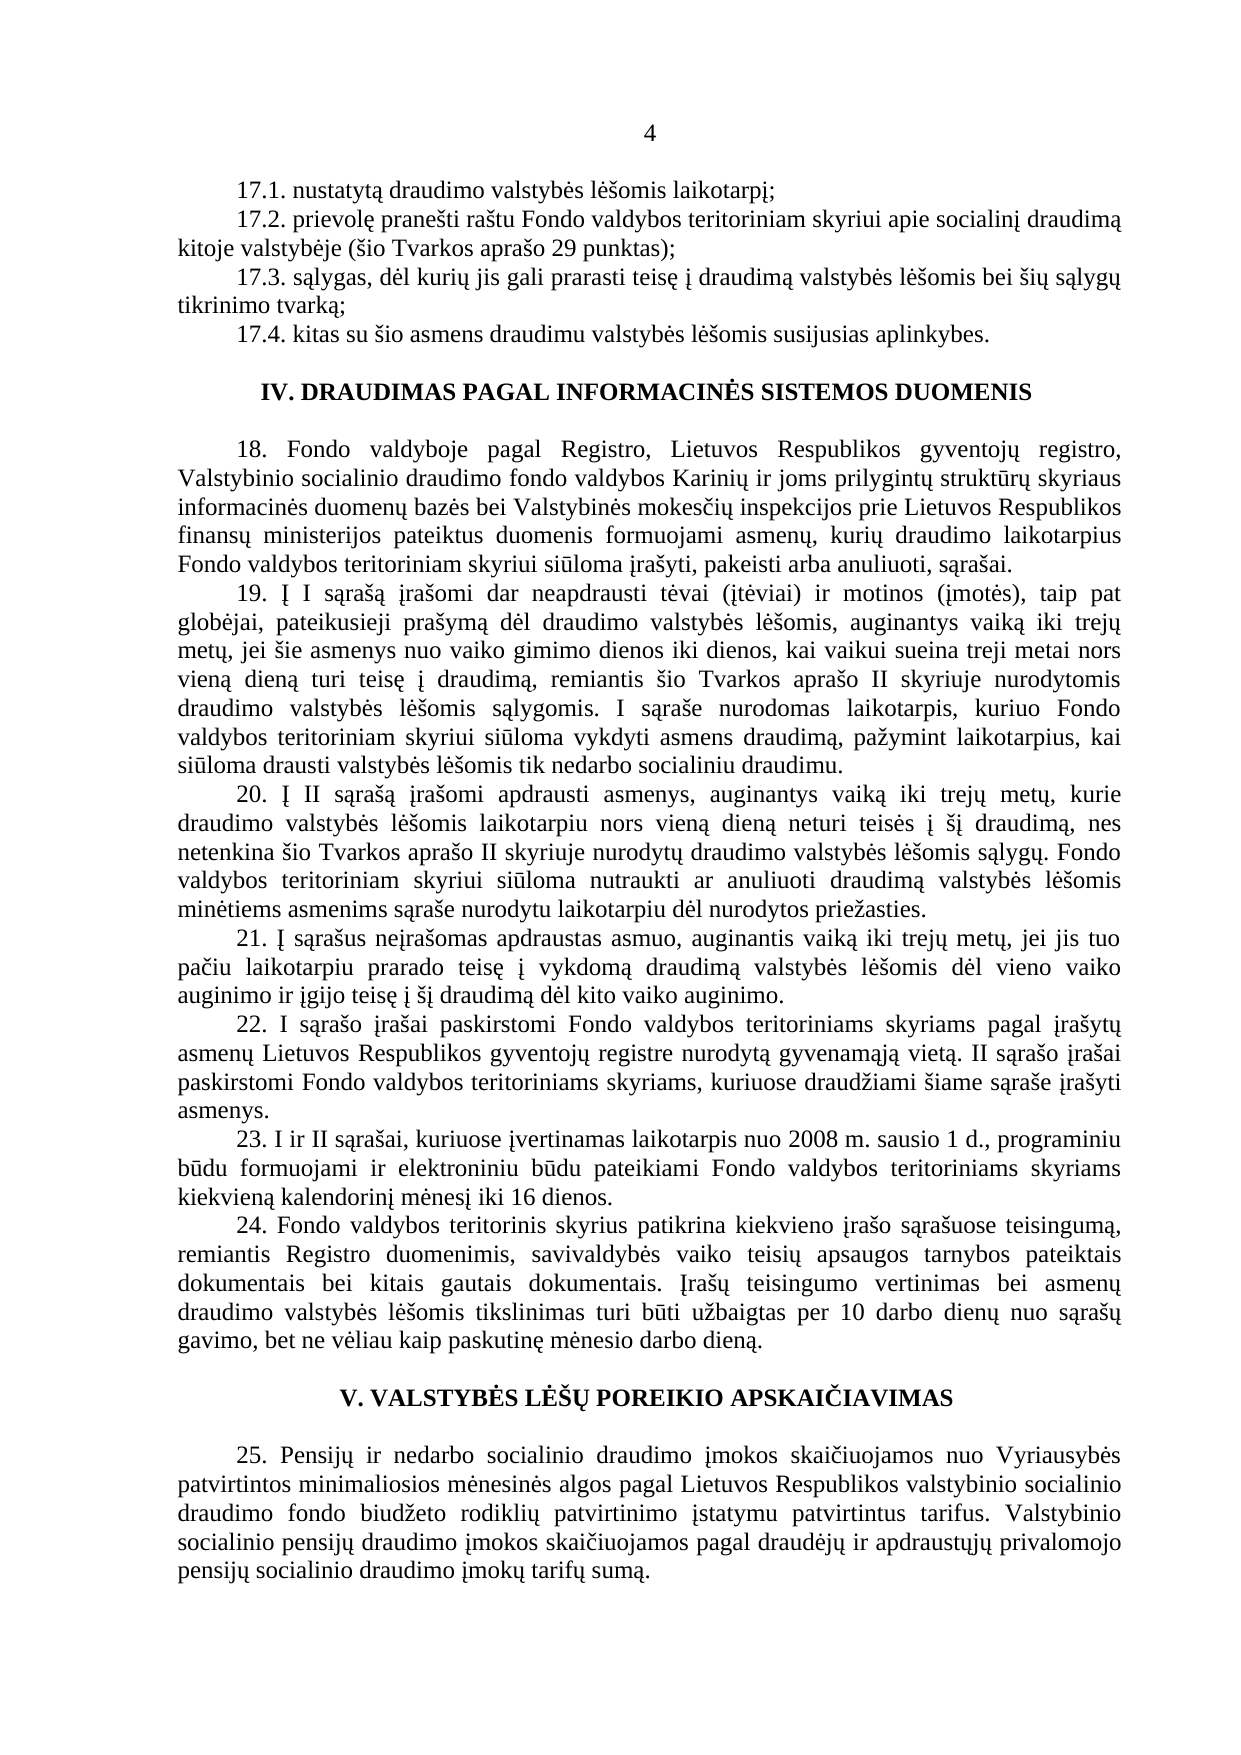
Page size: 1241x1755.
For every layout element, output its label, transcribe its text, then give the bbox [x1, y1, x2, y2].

text 25. Pensijų ir nedarbo socialinio draudimo įmokos skaičiuojamos nuo Vyriausybės patvirtintos minimaliosios mėnesinės algos pagal Lietuvos Respublikos valstybinio socialinio draudimo fondo biudžeto rodiklių patvirtinimo įstatymu patvirtintus tarifus. Valstybinio socialinio pensijų draudimo įmokos skaičiuojamos pagal draudėjų ir apdraustųjų privalomojo pensijų socialinio draudimo įmokų tarifų sumą. [177, 1441, 1122, 1584]
text 21. Į sąrašus neįrašomas apdraustas asmuo, auginantis vaiką iki trejų metų, jei jis tuo pačiu laikotarpiu prarado teisę į vykdomą draudimą valstybės lėšomis dėl vieno vaiko auginimo ir įgijo teisę į šį draudimą dėl kito vaiko auginimo. [177, 923, 1122, 1009]
text 23. I ir II sąrašai, kuriuose įvertinamas laikotarpis nuo 2008 m. sausio 1 d., programiniu būdu formuojami ir elektroniniu būdu pateikiami Fondo valdybos teritoriniams skyriams kiekvieną kalendorinį mėnesį iki 16 dienos. [177, 1124, 1122, 1211]
text 20. Į II sąrašą įrašomi apdrausti asmenys, auginantys vaiką iki trejų metų, kurie draudimo valstybės lėšomis laikotarpiu nors vieną dieną neturi teisės į šį draudimą, nes netenkina šio Tvarkos aprašo II skyriuje nurodytų draudimo valstybės lėšomis sąlygų. Fondo valdybos teritoriniam skyriui siūloma nutraukti ar anuliuoti draudimą valstybės lėšomis minėtiems asmenims sąraše nurodytu laikotarpiu dėl nurodytos priežasties. [177, 779, 1122, 923]
text 17.1. nustatytą draudimo valstybės lėšomis laikotarpį; [177, 176, 1122, 204]
text 19. Į I sąrašą įrašomi dar neapdrausti tėvai (įtėviai) ir motinos (įmotės), taip pat globėjai, pateikusieji prašymą dėl draudimo valstybės lėšomis, auginantys vaiką iki trejų metų, jei šie asmenys nuo vaiko gimimo dienos iki dienos, kai vaikui sueina treji metai nors vieną dieną turi teisę į draudimą, remiantis šio Tvarkos aprašo II skyriuje nurodytomis draudimo valstybės lėšomis sąlygomis. I sąraše nurodomas laikotarpis, kuriuo Fondo valdybos teritoriniam skyriui siūloma vykdyti asmens draudimą, pažymint laikotarpius, kai siūloma drausti valstybės lėšomis tik nedarbo socialiniu draudimu. [177, 578, 1122, 779]
text 17.4. kitas su šio asmens draudimu valstybės lėšomis susijusias aplinkybes. [177, 319, 1122, 348]
text 18. Fondo valdyboje pagal Registro, Lietuvos Respublikos gyventojų registro, Valstybinio socialinio draudimo fondo valdybos Karinių ir joms prilygintų struktūrų skyriaus informacinės duomenų bazės bei Valstybinės mokesčių inspekcijos prie Lietuvos Respublikos finansų ministerijos pateiktus duomenis formuojami asmenų, kurių draudimo laikotarpius Fondo valdybos teritoriniam skyriui siūloma įrašyti, pakeisti arba anuliuoti, sąrašai. [177, 434, 1122, 578]
text 17.2. prievolę pranešti raštu Fondo valdybos teritoriniam skyriui apie socialinį draudimą kitoje valstybėje (šio Tvarkos aprašo 29 punktas); [177, 204, 1122, 262]
text IV. DRAUDIMAS PAGAL INFORMACINĖS SISTEMOS DUOMENIS [177, 377, 1122, 406]
text 22. I sąrašo įrašai paskirstomi Fondo valdybos teritoriniams skyriams pagal įrašytų asmenų Lietuvos Respublikos gyventojų registre nurodytą gyvenamąją vietą. II sąrašo įrašai paskirstomi Fondo valdybos teritoriniams skyriams, kuriuose draudžiami šiame sąraše įrašyti asmenys. [177, 1009, 1122, 1124]
text V. VALSTYBĖS LĖŠŲ POREIKIO APSKAIČIAVIMAS [177, 1383, 1122, 1412]
text 24. Fondo valdybos teritorinis skyrius patikrina kiekvieno įrašo sąrašuose teisingumą, remiantis Registro duomenimis, savivaldybės vaiko teisių apsaugos tarnybos pateiktais dokumentais bei kitais gautais dokumentais. Įrašų teisingumo vertinimas bei asmenų draudimo valstybės lėšomis tikslinimas turi būti užbaigtas per 10 darbo dienų nuo sąrašų gavimo, bet ne vėliau kaip paskutinę mėnesio darbo dieną. [177, 1211, 1122, 1354]
text 17.3. sąlygas, dėl kurių jis gali prarasti teisę į draudimą valstybės lėšomis bei šių sąlygų tikrinimo tvarką; [177, 262, 1122, 319]
